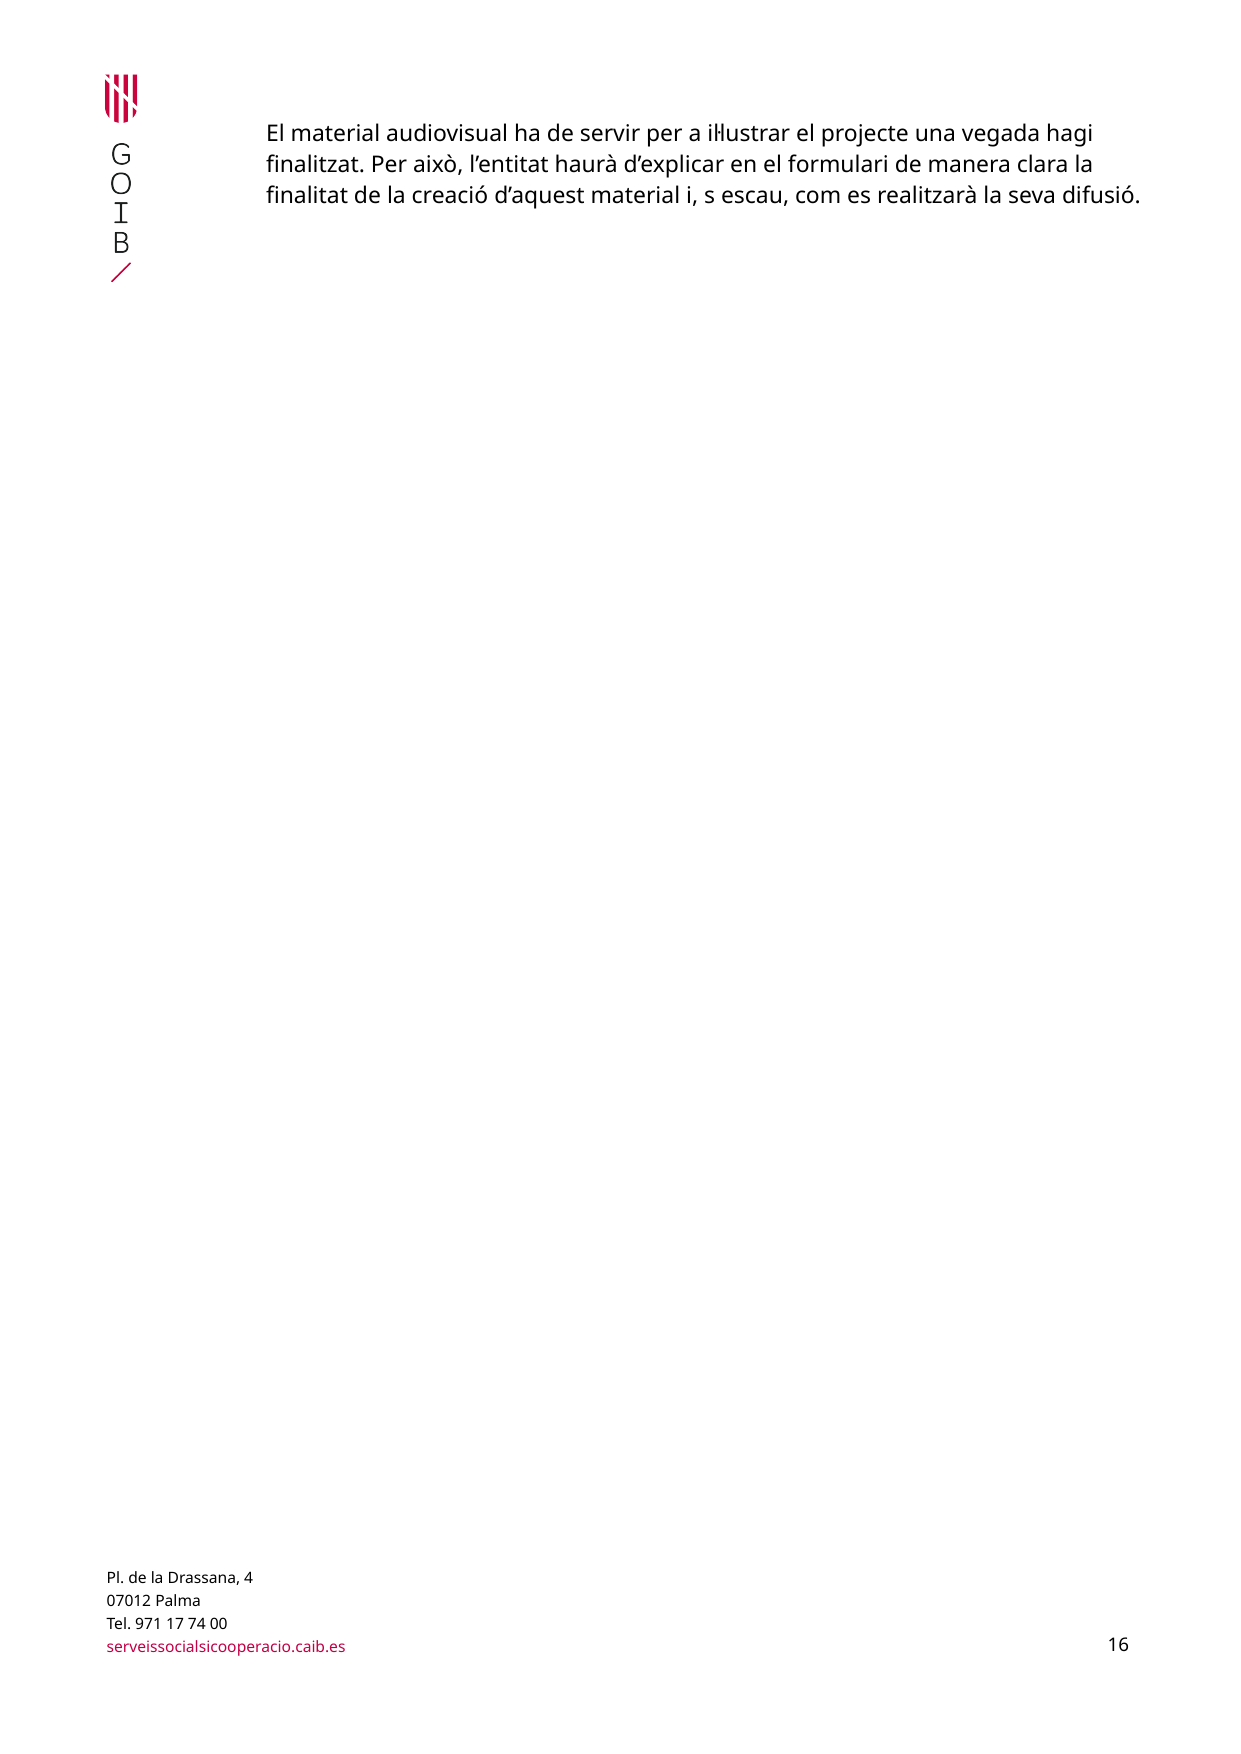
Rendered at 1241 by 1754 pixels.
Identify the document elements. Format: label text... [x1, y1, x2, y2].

text El material audiovisual ha de servir per a il·lustrar el projecte una vegada hagi finalitzat. Per això, l’entitat haurà d’explicar en el formulari de manera clara la finalitat de la creació d’aquest material i, s escau, com es realitzarà la seva difusió. [266, 116, 1152, 210]
